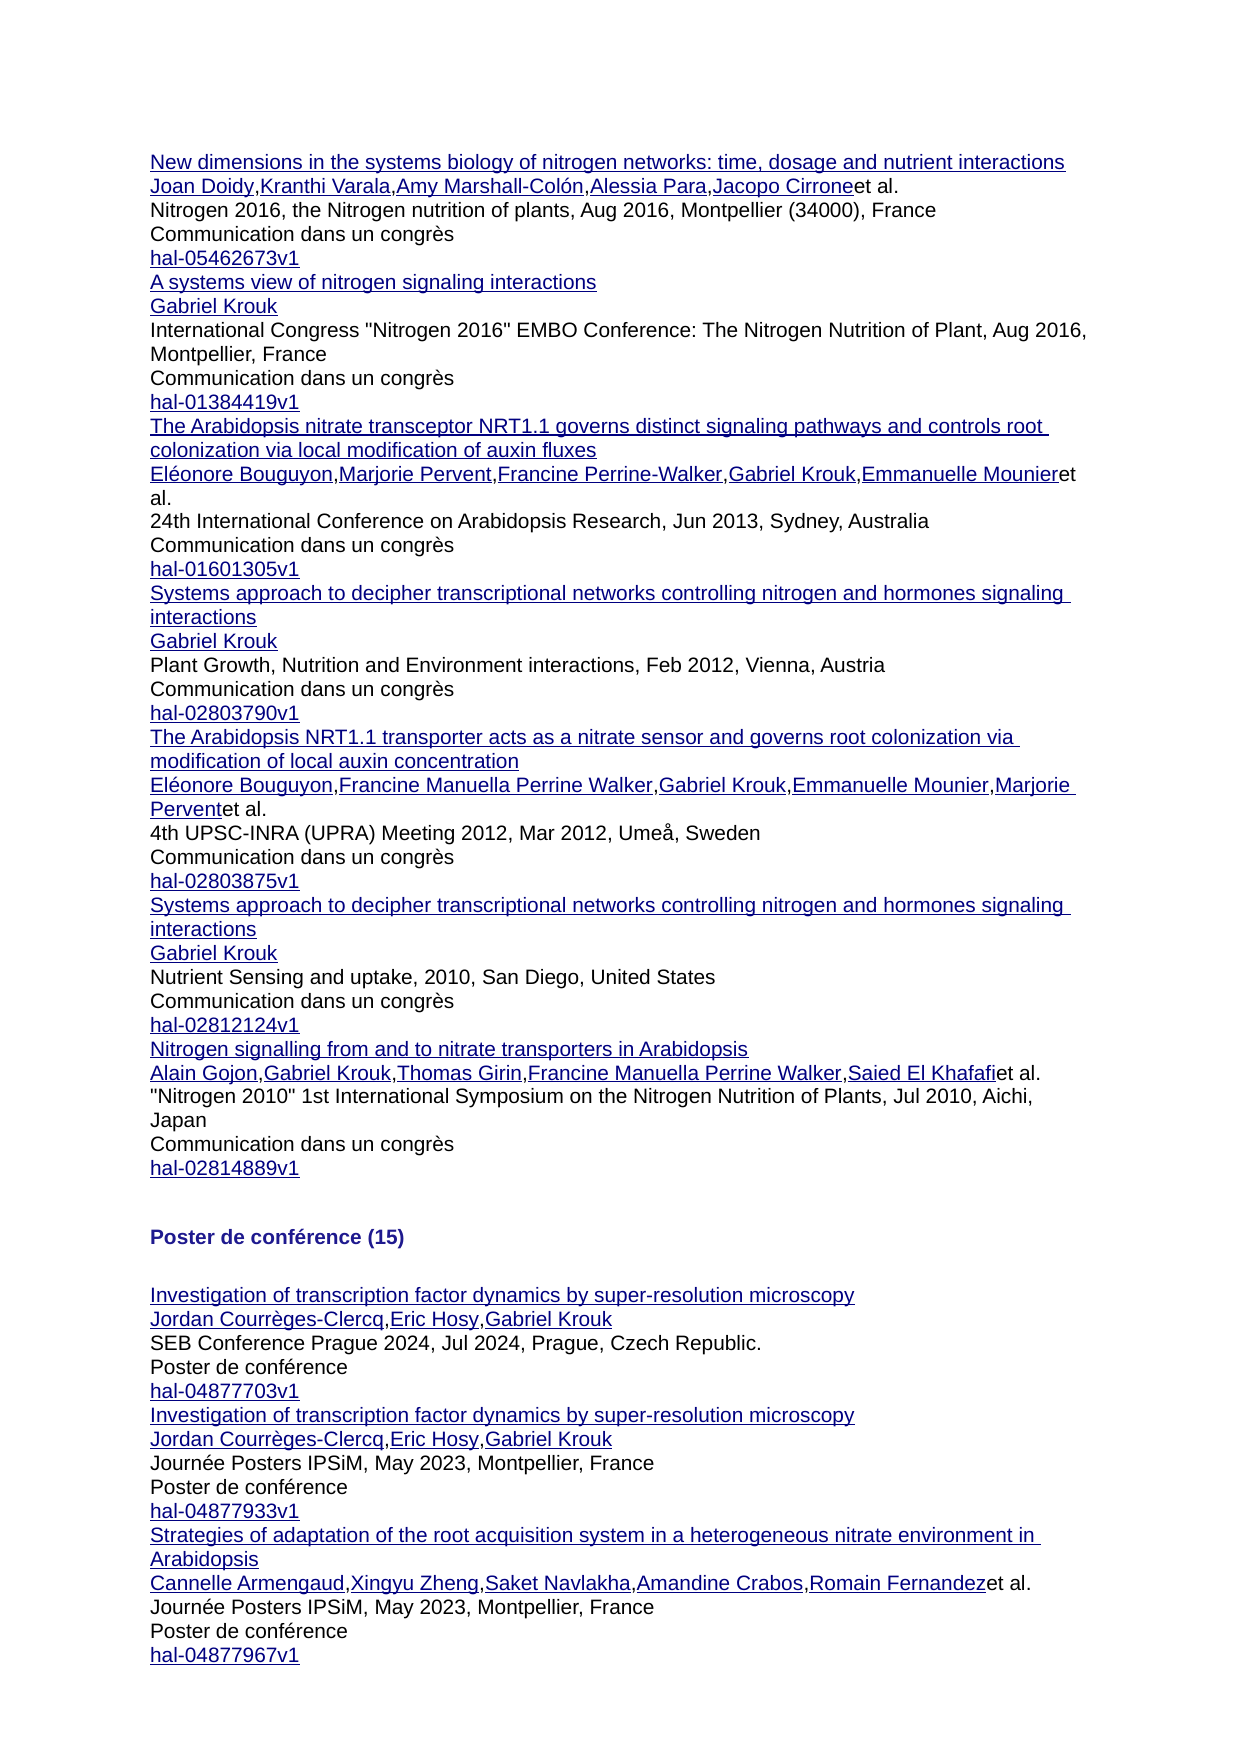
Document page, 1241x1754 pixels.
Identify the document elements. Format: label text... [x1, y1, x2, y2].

subtitle Poster de conférence (15) [150, 1225, 1090, 1249]
table_cell Nitrogen signalling from and to nitrate transporters in Arabidopsis Alain Gojon,Gabriel Krouk,Thomas Girin,Francine Manuella Perrine Walker,Saied El Khafafiet al. "Nitrogen 2010" 1st International Symposium on the Nitrogen Nutrition of Plants, Jul 2010, Aichi, Japan Communication dans un congrès hal-02814889v1 [150, 1036, 1090, 1180]
table_header Investigation of transcription factor dynamics by super-resolution microscopy Jordan Courrèges-Clercq,Eric Hosy,Gabriel Krouk SEB Conference Prague 2024, Jul 2024, Prague, Czech Republic. Poster de conférence hal-04877703v1 [150, 1283, 1090, 1403]
table_cell The Arabidopsis NRT1.1 transporter acts as a nitrate sensor and governs root colonization via modification of local auxin concentration Eléonore Bouguyon,Francine Manuella Perrine Walker,Gabriel Krouk,Emmanuelle Mounier,Marjorie Perventet al. 4th UPSC-INRA (UPRA) Meeting 2012, Mar 2012, Umeå, Sweden Communication dans un congrès hal-02803875v1 [150, 725, 1090, 893]
table_cell Systems approach to decipher transcriptional networks controlling nitrogen and hormones signaling interactions Gabriel Krouk Plant Growth, Nutrition and Environment interactions, Feb 2012, Vienna, Austria Communication dans un congrès hal-02803790v1 [150, 581, 1090, 725]
table_cell The Arabidopsis nitrate transceptor NRT1.1 governs distinct signaling pathways and controls root colonization via local modification of auxin fluxes Eléonore Bouguyon,Marjorie Pervent,Francine Perrine-Walker,Gabriel Krouk,Emmanuelle Mounieret al. 24th International Conference on Arabidopsis Research, Jun 2013, Sydney, Australia Communication dans un congrès hal-01601305v1 [150, 414, 1090, 581]
table_cell Strategies of adaptation of the root acquisition system in a heterogeneous nitrate environment in Arabidopsis Cannelle Armengaud,Xingyu Zheng,Saket Navlakha,Amandine Crabos,Romain Fernandezet al. Journée Posters IPSiM, May 2023, Montpellier, France Poster de conférence hal-04877967v1 [150, 1523, 1090, 1667]
table_cell Systems approach to decipher transcriptional networks controlling nitrogen and hormones signaling interactions Gabriel Krouk Nutrient Sensing and uptake, 2010, San Diego, United States Communication dans un congrès hal-02812124v1 [150, 893, 1090, 1036]
table_cell New dimensions in the systems biology of nitrogen networks: time, dosage and nutrient interactions Joan Doidy,Kranthi Varala,Amy Marshall-Colón,Alessia Para,Jacopo Cirroneet al. Nitrogen 2016, the Nitrogen nutrition of plants, Aug 2016, Montpellier (34000), France Communication dans un congrès hal-05462673v1 [150, 150, 1090, 270]
table_cell A systems view of nitrogen signaling interactions Gabriel Krouk International Congress "Nitrogen 2016" EMBO Conference: The Nitrogen Nutrition of Plant, Aug 2016, Montpellier, France Communication dans un congrès hal-01384419v1 [150, 270, 1090, 413]
table_cell Investigation of transcription factor dynamics by super-resolution microscopy Jordan Courrèges-Clercq,Eric Hosy,Gabriel Krouk Journée Posters IPSiM, May 2023, Montpellier, France Poster de conférence hal-04877933v1 [150, 1403, 1090, 1523]
